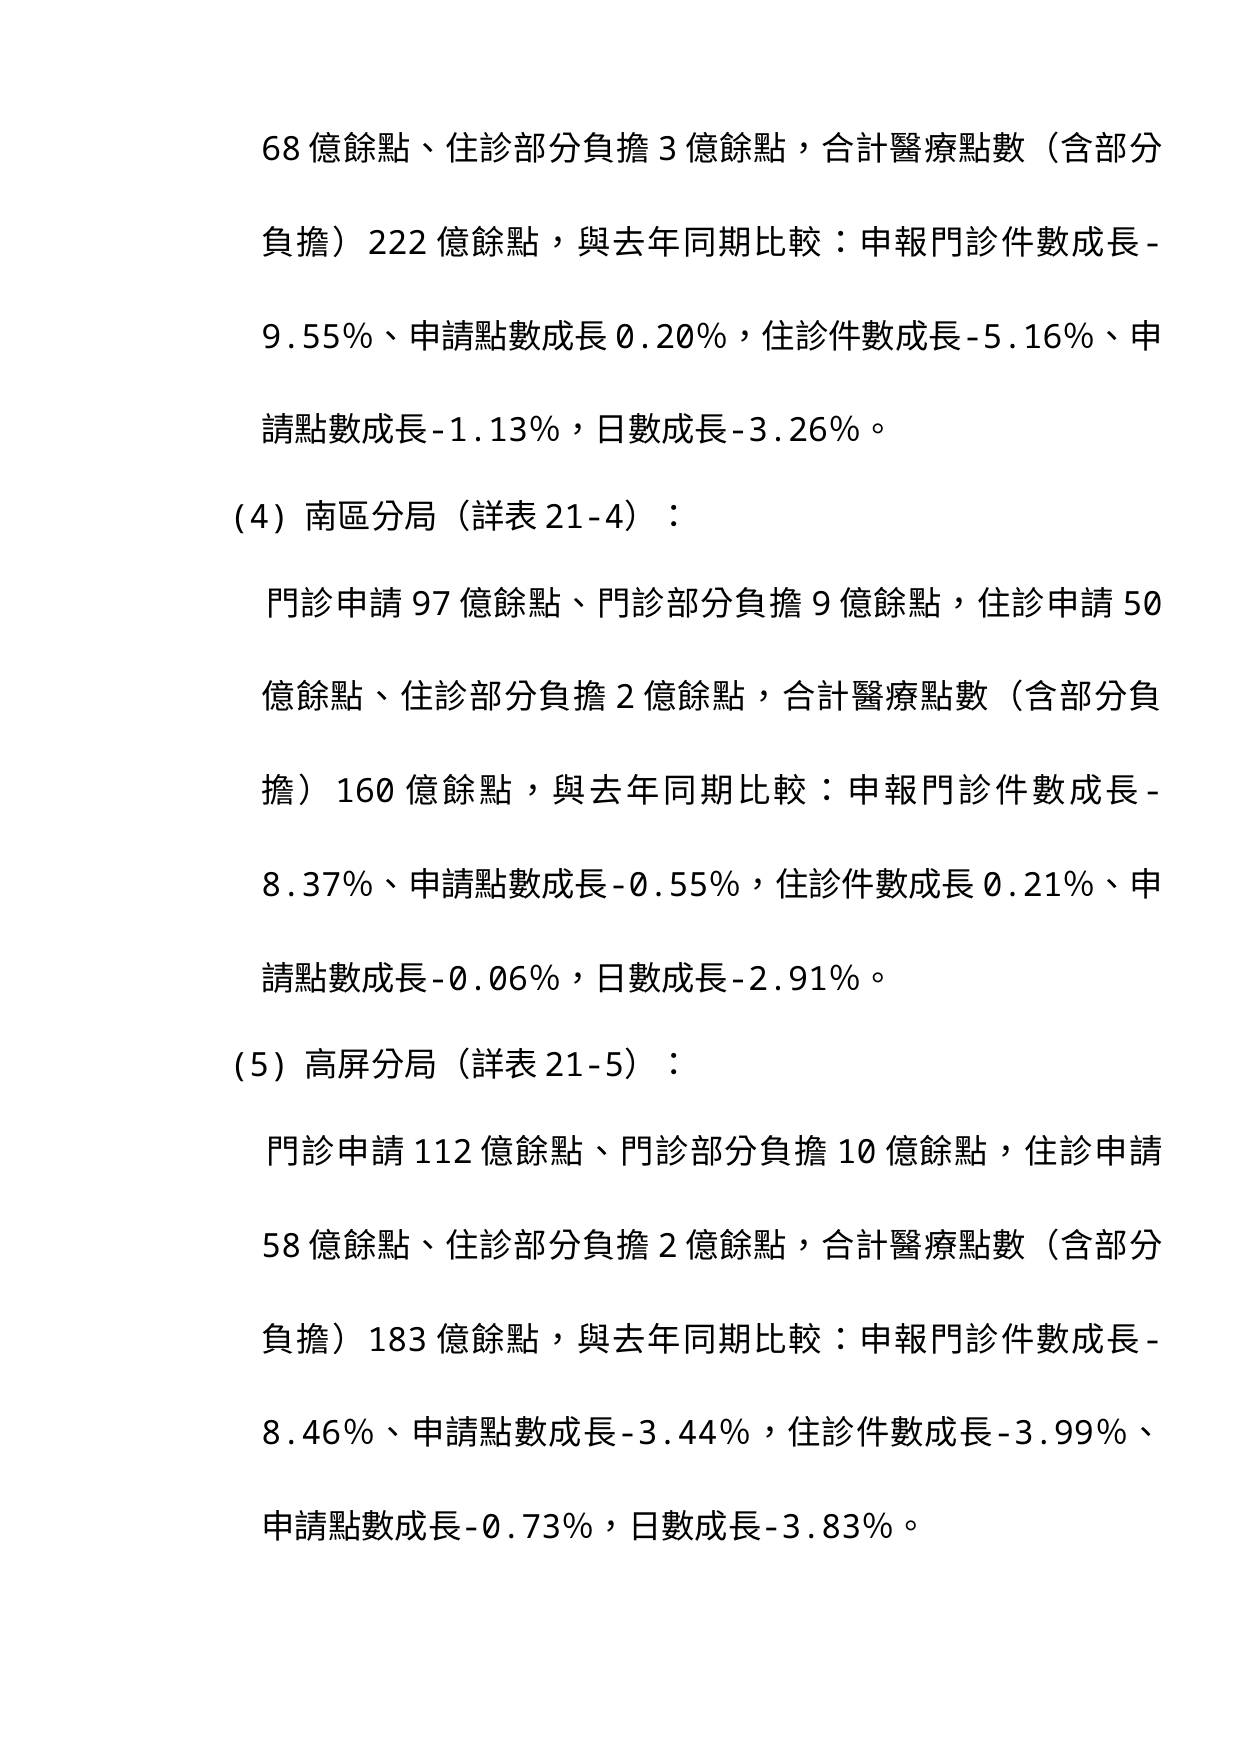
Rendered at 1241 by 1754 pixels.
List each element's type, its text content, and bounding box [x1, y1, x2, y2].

list 高屏分局（詳表21-5）： [229, 1021, 1162, 1083]
text 68億餘點、住診部分負擔3億餘點，合計醫療點數（含部分負擔）222億餘點，與去年同期比較：申報門診件數成長-9.55％、申請點數成長0.20％，住診件數成長-5.16％、申請點數成長-1.13％，日數成長-3.26％。 [261, 104, 1162, 448]
text 門診申請97億餘點、門診部分負擔9億餘點，住診申請50億餘點、住診部分負擔2億餘點，合計醫療點數（含部分負擔）160億餘點，與去年同期比較：申報門診件數成長-8.37％、申請點數成長-0.55％，住診件數成長0.21％、申請點數成長-0.06％，日數成長-2.91％。 [261, 559, 1162, 997]
text 門診申請112億餘點、門診部分負擔10億餘點，住診申請58億餘點、住診部分負擔2億餘點，合計醫療點數（含部分負擔）183億餘點，與去年同期比較：申報門診件數成長-8.46％、申請點數成長-3.44％，住診件數成長-3.99％、申請點數成長-0.73％，日數成長-3.83％。 [261, 1107, 1162, 1545]
list 南區分局（詳表21-4）： [229, 472, 1162, 535]
